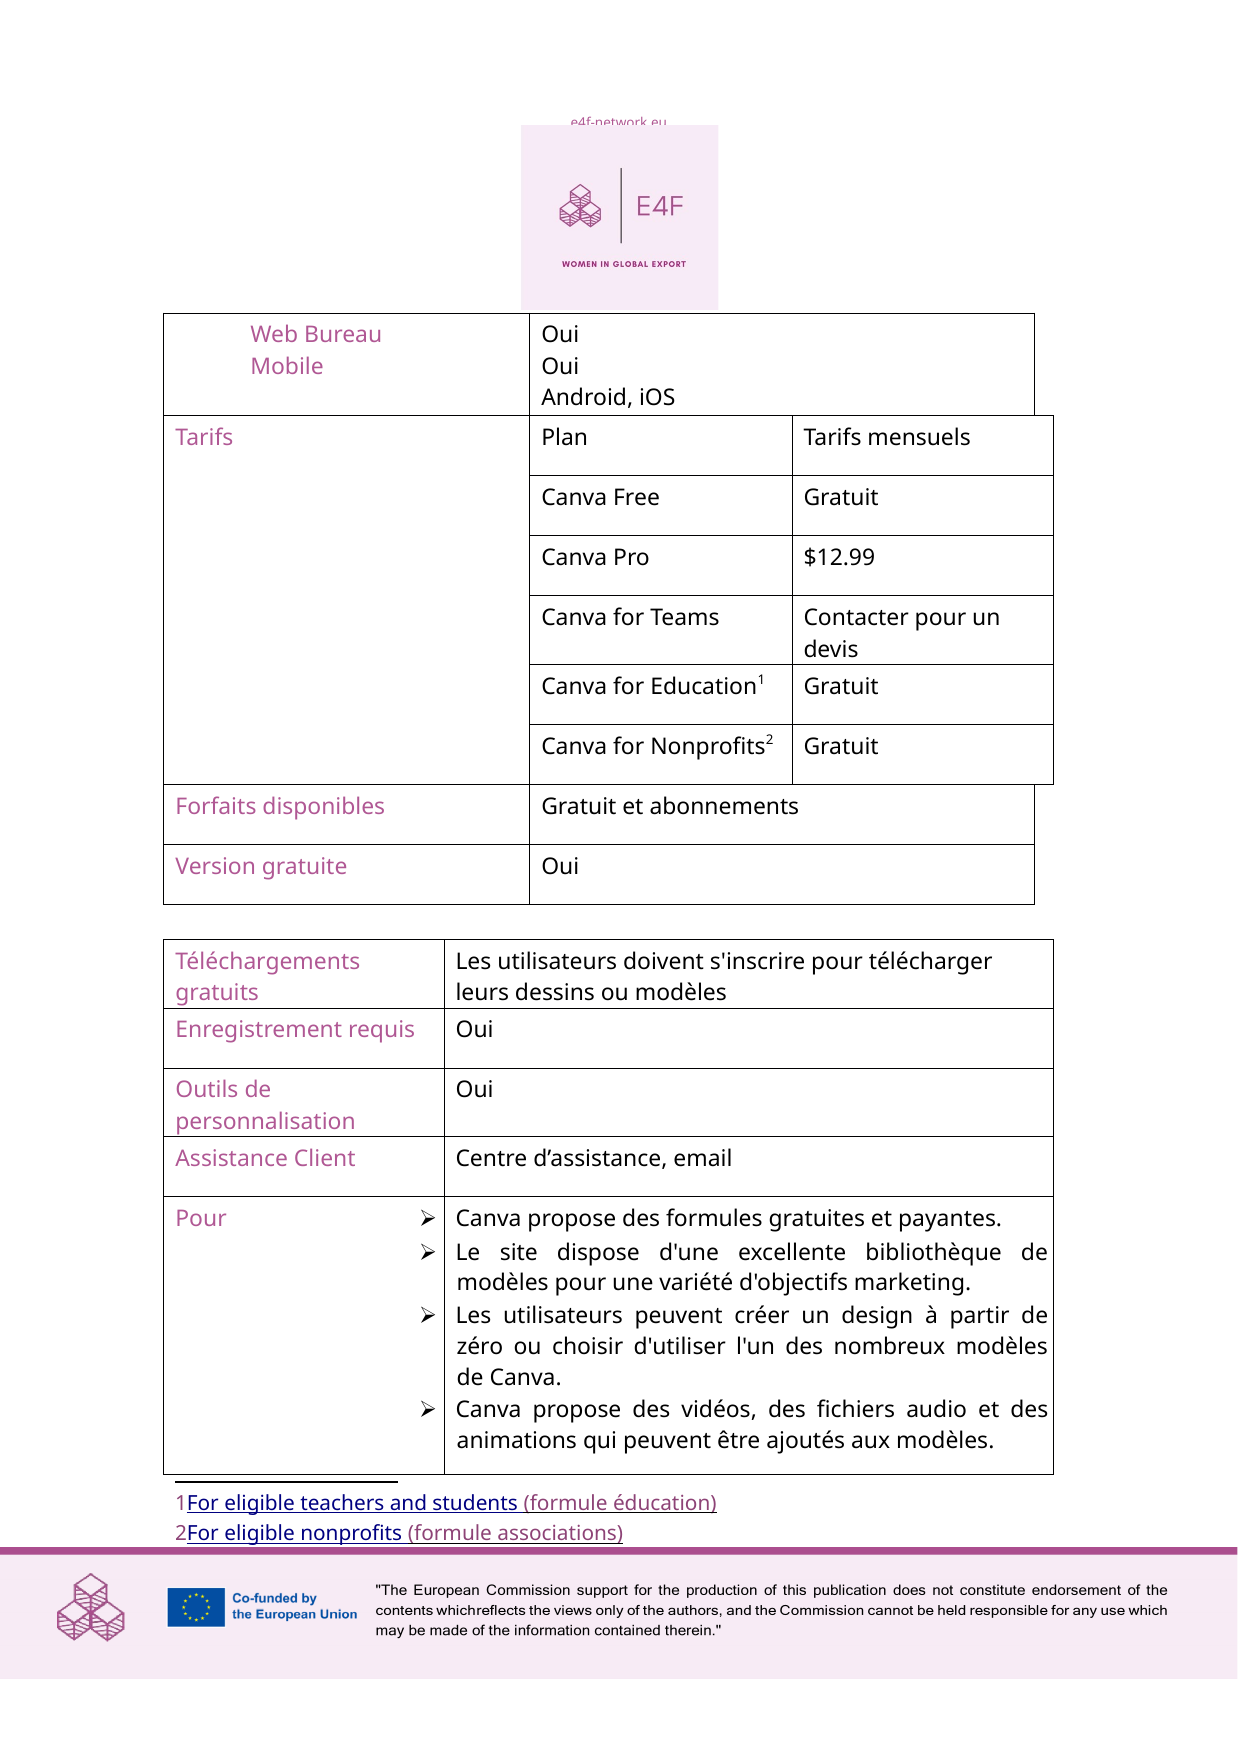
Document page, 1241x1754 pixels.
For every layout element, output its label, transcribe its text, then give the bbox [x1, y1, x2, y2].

table_cell Canva for Teams [530, 596, 792, 664]
table_header Téléchargements gratuits [164, 940, 444, 1007]
table_cell Canva Free [530, 476, 792, 535]
table_cell Canva propose des formules gratuites et payantes. Le site dispose d'une excellente bibliothèque de modèles pour une variété d'objectifs marketing. Les utilisateurs peuvent créer un design à partir de zéro ou choisir d'utiliser l'un des nombreux modèles de Canva. Canva propose des vidéos, des fichiers audio et des animations qui peuvent être ajoutés aux modèles. [445, 1197, 1053, 1474]
picture [0, 1547, 1238, 1679]
table_cell Canva for Education [530, 665, 792, 724]
table_header Les utilisateurs doivent s'inscrire pour télécharger leurs dessins ou modèles [445, 940, 1053, 1007]
table_cell Forfaits disponibles [164, 785, 529, 844]
table_cell Oui [445, 1009, 1053, 1067]
picture [520, 125, 719, 310]
table_cell Contacter pour un devis [793, 596, 1053, 664]
table_cell Gratuit [793, 665, 1053, 724]
table_cell Gratuit [793, 725, 1053, 784]
table_cell Tarifs mensuels [793, 416, 1053, 475]
table_cell Tarifs [164, 416, 529, 784]
table_cell Enregistrement requis [164, 1009, 444, 1067]
table_cell Pour [164, 1197, 444, 1474]
table_cell Centre d’assistance, email [445, 1137, 1053, 1196]
table_cell $12.99 [793, 536, 1053, 595]
table_cell Oui Oui Android, iOS [530, 314, 1034, 415]
table_cell Canva for Nonprofits [530, 725, 792, 784]
table_cell Oui [445, 1069, 1053, 1136]
table_cell Gratuit [793, 476, 1053, 535]
table_cell Web Bureau Mobile [164, 314, 529, 415]
table_cell Gratuit et abonnements [530, 785, 1034, 844]
table_cell Plan [530, 416, 792, 475]
table_cell Version gratuite [164, 845, 529, 904]
table_cell Canva Pro [530, 536, 792, 595]
table_cell Outils de personnalisation [164, 1069, 444, 1136]
table_cell Oui [530, 845, 1034, 904]
table_cell Assistance Client [164, 1137, 444, 1196]
